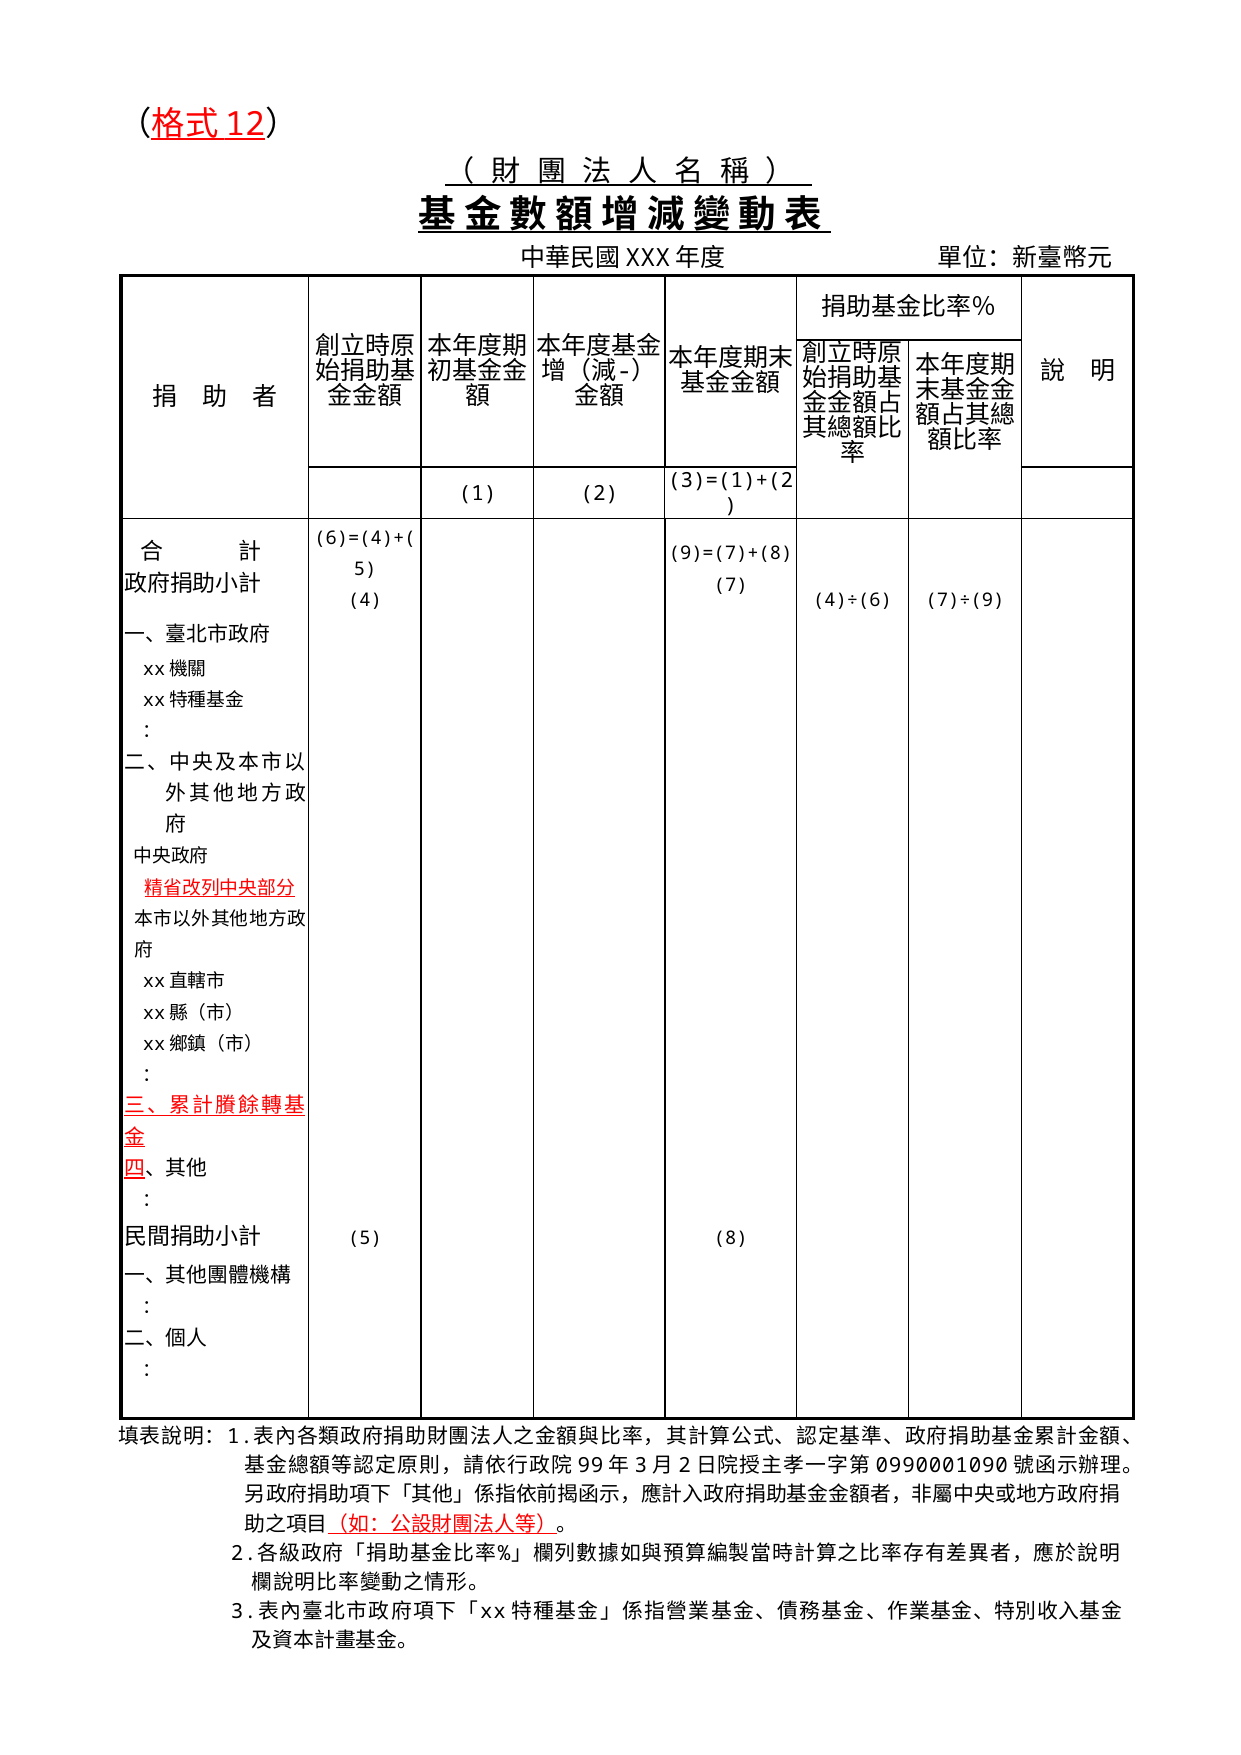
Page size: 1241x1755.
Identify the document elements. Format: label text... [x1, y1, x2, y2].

table_cell (9)=(7)+(8) (7) [666, 519, 796, 613]
table_cell (8) [666, 1213, 796, 1258]
table_cell [309, 1383, 420, 1417]
table_cell [422, 650, 533, 1213]
text 中華民國XXX年度 單位：新臺幣元 [469, 237, 1169, 274]
table_cell (6)=(4)+(5) (4) [309, 519, 420, 613]
table_cell [797, 613, 908, 650]
table_cell [666, 650, 796, 1213]
table_cell [309, 613, 420, 650]
table_cell (2) [534, 468, 664, 517]
table_cell [309, 468, 420, 517]
table_cell 一、臺北市政府 [123, 613, 308, 650]
table_header 本年度期初基金金額 [422, 277, 533, 466]
text （財團法人名稱） [118, 145, 1122, 191]
table_header 捐助基金比率％ [797, 277, 1021, 339]
table_cell 合 計 政府捐助小計 [123, 519, 308, 613]
table_cell [123, 1383, 308, 1417]
table_cell (1) [422, 468, 533, 517]
table_header 本年度基金增（減-）金額 [534, 277, 664, 466]
table_cell [309, 1258, 420, 1383]
table_cell [909, 1213, 1021, 1258]
table_cell [797, 1213, 908, 1258]
table_cell [309, 650, 420, 1213]
table_cell [666, 1383, 796, 1417]
table_header 本年度期末基金金額 [666, 277, 796, 466]
table_cell (7)÷(9) [909, 519, 1021, 613]
table_cell [909, 650, 1021, 1213]
table_cell [534, 1258, 664, 1383]
table_cell [909, 613, 1021, 650]
table_cell [666, 613, 796, 650]
table_cell [534, 613, 664, 650]
text 基金數額增減變動表 [118, 191, 1122, 237]
table_header 創立時原始捐助基金金額 [309, 277, 420, 466]
table_cell (4)÷(6) [797, 519, 908, 613]
table_cell [422, 1383, 533, 1417]
table_cell [534, 519, 664, 613]
table_cell [909, 1383, 1021, 1417]
table_cell 民間捐助小計 [123, 1213, 308, 1258]
table_cell 本年度期末基金金額占其總額比率 [909, 341, 1021, 466]
text 3.表內臺北市政府項下「xx特種基金」係指營業基金、債務基金、作業基金、特別收入基金及資本計畫基金。 [231, 1595, 1122, 1653]
table_cell [909, 466, 1021, 517]
text 填表說明：1.表內各類政府捐助財團法人之金額與比率，其計算公式、認定基準、政府捐助基金累計金額、基金總額等認定原則，請依行政院99年3月2日院授主孝一字第0990001090號函示辦理。另政府捐助項下「其他」係指依前揭函示，應計入政府捐助基金金額者，非屬中央或地方政府捐助之項目（如：公設財團法人等）。 [118, 1420, 1122, 1537]
table_cell [422, 613, 533, 650]
table_cell [1022, 468, 1132, 517]
table_header 說 明 [1022, 277, 1132, 466]
table_cell [909, 1258, 1021, 1383]
table_cell (5) [309, 1213, 420, 1258]
table_cell [1022, 650, 1132, 1213]
table_cell [1022, 613, 1132, 650]
table_cell [797, 1383, 908, 1417]
table_cell [534, 1383, 664, 1417]
table_cell [1022, 1383, 1132, 1417]
table_cell [797, 466, 908, 517]
table_cell [666, 1258, 796, 1383]
table_cell [534, 1213, 664, 1258]
table_cell [797, 1258, 908, 1383]
text 2.各級政府「捐助基金比率%」欄列數據如與預算編製當時計算之比率存有差異者，應於說明欄說明比率變動之情形。 [231, 1537, 1122, 1595]
table_cell [422, 1258, 533, 1383]
table_cell [1022, 1213, 1132, 1258]
table_header 捐 助 者 [123, 277, 308, 517]
table_cell [1022, 1258, 1132, 1383]
table_cell (3)=(1)+(2) [665, 468, 796, 517]
table_cell [422, 1213, 533, 1258]
table_cell [534, 650, 664, 1213]
table_cell [797, 650, 908, 1213]
table_cell 一、其他團體機構 ： 二、個人 ： [123, 1258, 308, 1383]
table_cell xx機關 xx特種基金 ： 二、中央及本市以外其他地方政府 中央政府 精省改列中央部分 本市以外其他地方政府 xx直轄市 xx縣（市） xx鄉鎮（市） ： 三、累計賸餘轉基金 四、其他 ： [123, 650, 308, 1213]
text （格式12） [118, 97, 1122, 145]
table_cell [1022, 519, 1132, 613]
table_cell 創立時原始捐助基金金額占其總額比率 [797, 341, 908, 466]
table_cell [422, 519, 533, 613]
